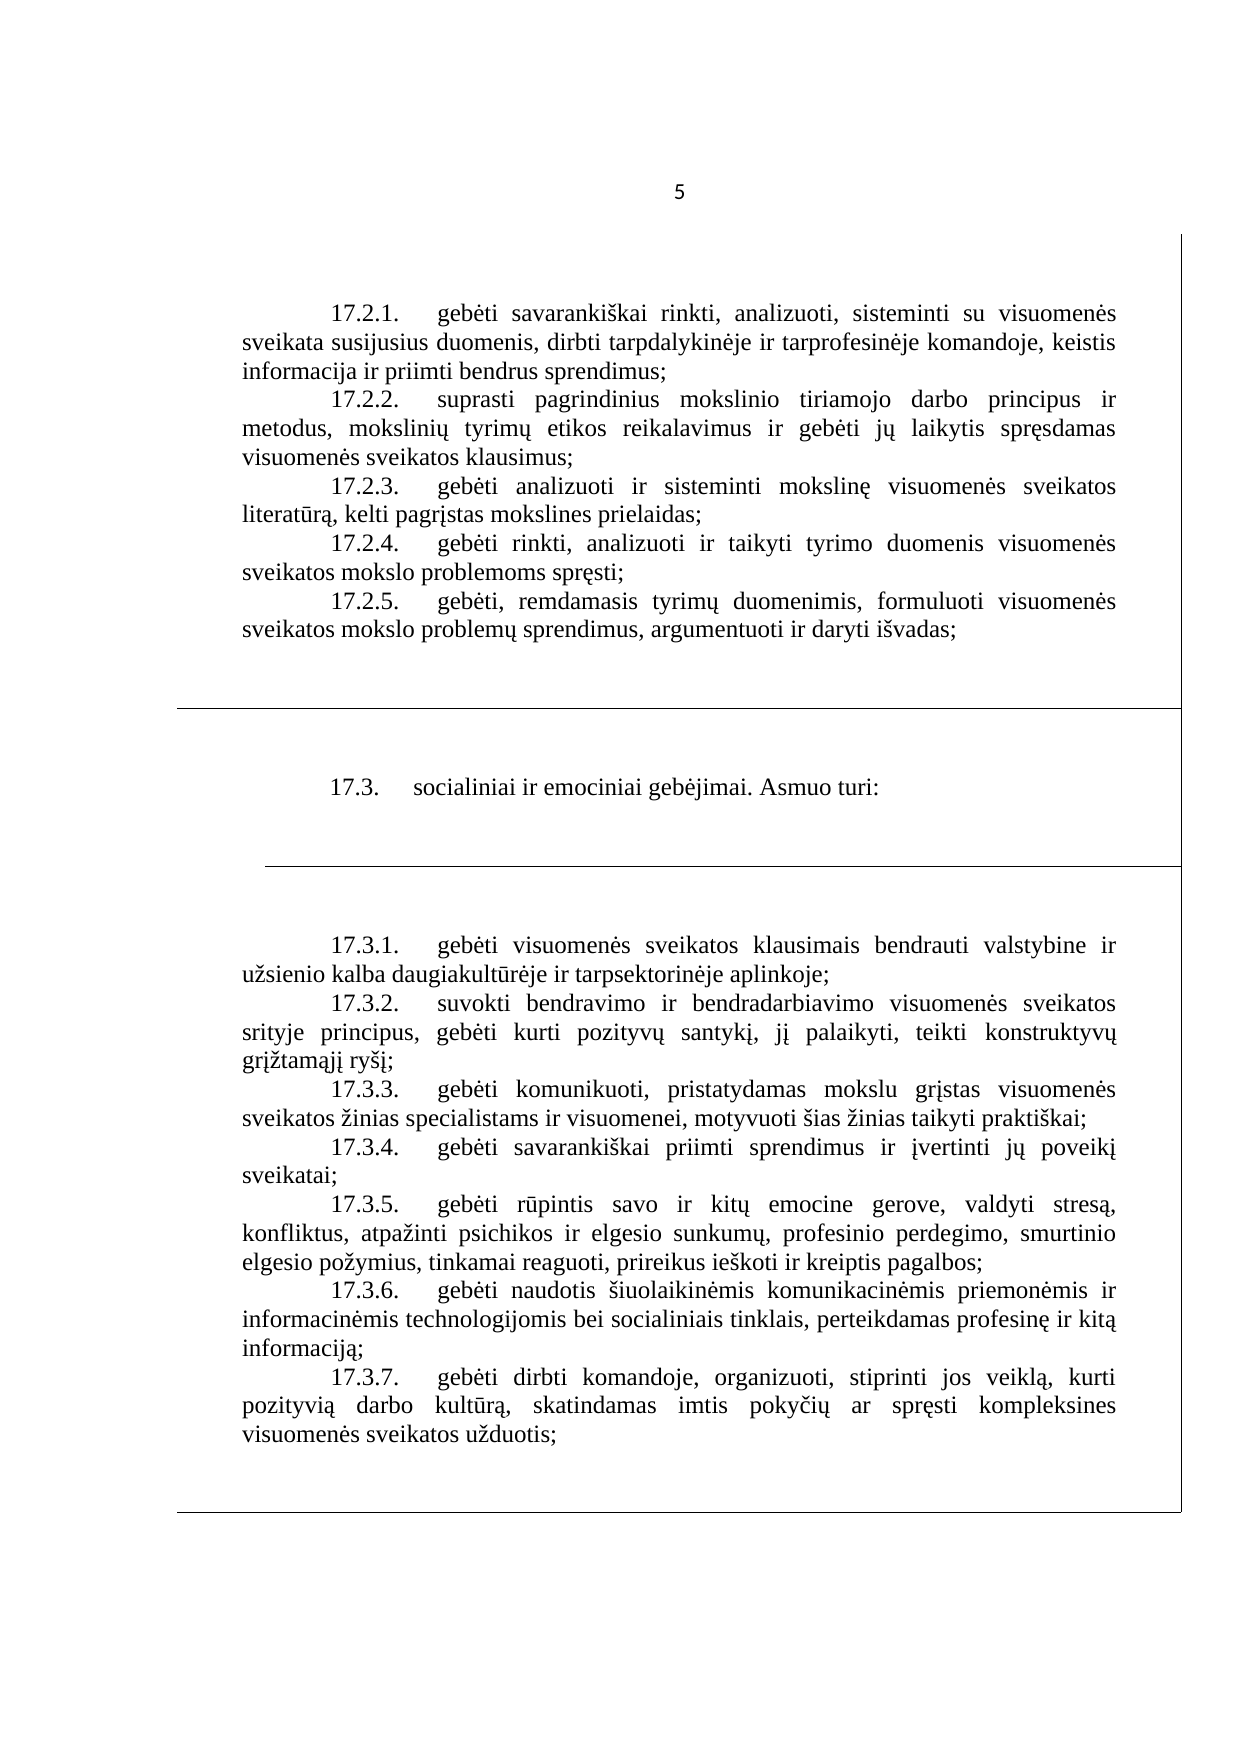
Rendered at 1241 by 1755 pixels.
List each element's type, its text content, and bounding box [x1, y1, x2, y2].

text 17.3. socialiniai ir emociniai gebėjimai. Asmuo turi: [265, 708, 1181, 866]
text 17.2.2. suprasti pagrindinius mokslinio tiriamojo darbo principus ir metodus, mokslinių tyrimų etikos reikalavimus ir gebėti jų laikytis spręsdamas visuomenės sveikatos klausimus; [177, 384, 1181, 471]
text 17.2.1. gebėti savarankiškai rinkti, analizuoti, sisteminti su visuomenės sveikata susijusius duomenis, dirbti tarpdalykinėje ir tarprofesinėje komandoje, keistis informacija ir priimti bendrus sprendimus; [177, 234, 1181, 384]
text 17.3.6. gebėti naudotis šiuolaikinėmis komunikacinėmis priemonėmis ir informacinėmis technologijomis bei socialiniais tinklais, perteikdamas profesinę ir kitą informaciją; [177, 1275, 1181, 1362]
text 17.2.3. gebėti analizuoti ir sisteminti mokslinę visuomenės sveikatos literatūrą, kelti pagrįstas mokslines prielaidas; [177, 471, 1181, 528]
text 17.3.1. gebėti visuomenės sveikatos klausimais bendrauti valstybine ir užsienio kalba daugiakultūrėje ir tarpsektorinėje aplinkoje; [177, 866, 1181, 988]
text 17.2.4. gebėti rinkti, analizuoti ir taikyti tyrimo duomenis visuomenės sveikatos mokslo problemoms spręsti; [177, 528, 1181, 586]
text 17.3.3. gebėti komunikuoti, pristatydamas mokslu grįstas visuomenės sveikatos žinias specialistams ir visuomenei, motyvuoti šias žinias taikyti praktiškai; [177, 1074, 1181, 1132]
text 17.3.2. suvokti bendravimo ir bendradarbiavimo visuomenės sveikatos srityje principus, gebėti kurti pozityvų santykį, jį palaikyti, teikti konstruktyvų grįžtamąjį ryšį; [177, 988, 1181, 1074]
text 17.3.4. gebėti savarankiškai priimti sprendimus ir įvertinti jų poveikį sveikatai; [177, 1132, 1181, 1189]
text 17.3.5. gebėti rūpintis savo ir kitų emocine gerove, valdyti stresą, konfliktus, atpažinti psichikos ir elgesio sunkumų, profesinio perdegimo, smurtinio elgesio požymius, tinkamai reaguoti, prireikus ieškoti ir kreiptis pagalbos; [177, 1189, 1181, 1275]
text 17.3.7. gebėti dirbti komandoje, organizuoti, stiprinti jos veiklą, kurti pozityvią darbo kultūrą, skatindamas imtis pokyčių ar spręsti kompleksines visuomenės sveikatos užduotis; [177, 1362, 1181, 1512]
text 17.2.5. gebėti, remdamasis tyrimų duomenimis, formuluoti visuomenės sveikatos mokslo problemų sprendimus, argumentuoti ir daryti išvadas; [177, 586, 1181, 708]
